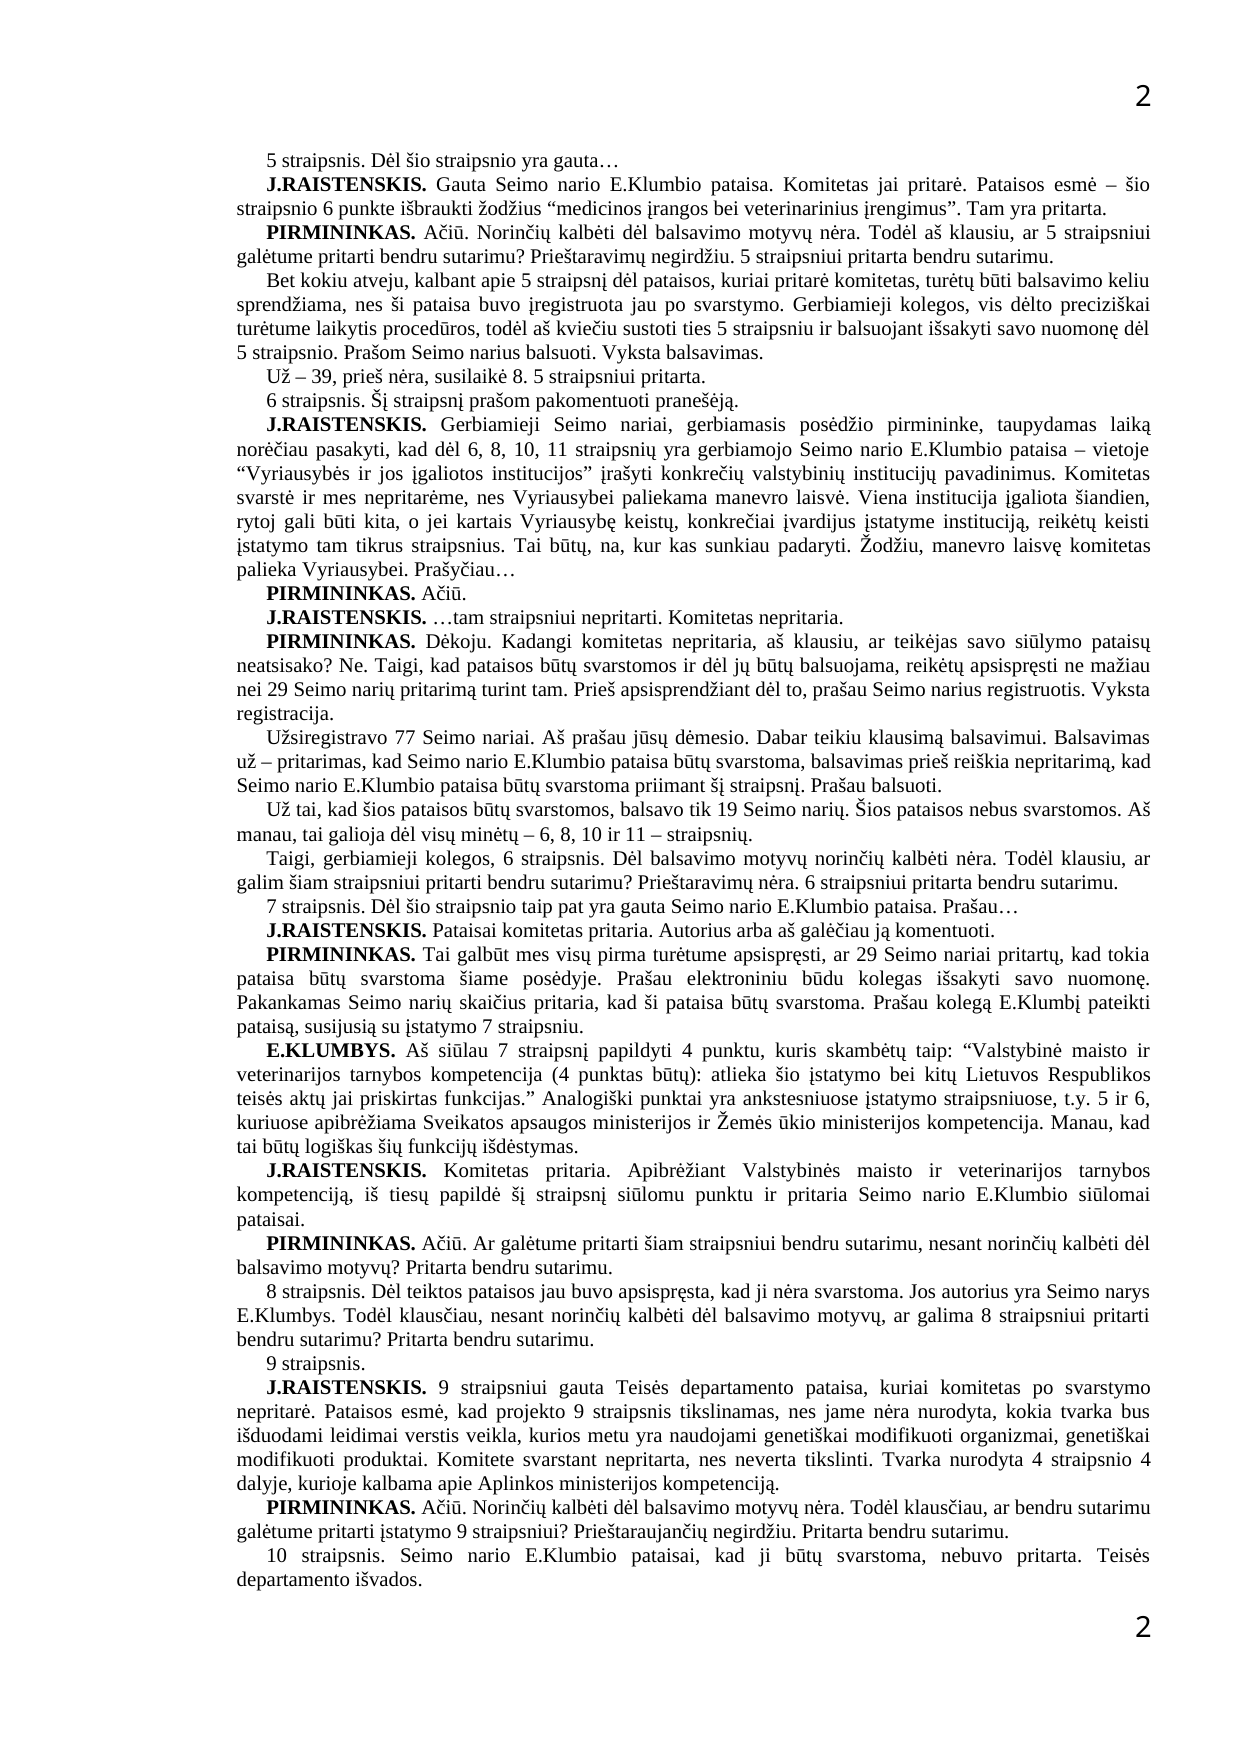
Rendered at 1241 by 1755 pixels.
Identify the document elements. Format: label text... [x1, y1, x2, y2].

text 9 straipsnis. [236, 1351, 1152, 1375]
text 10 straipsnis. Seimo nario E.Klumbio pataisai, kad ji būtų svarstoma, nebuvo pritarta. Teisės departamento išvados. [236, 1543, 1152, 1591]
text J.RAISTENSKIS. Komitetas pritaria. Apibrėžiant Valstybinės maisto ir veterinarijos tarnybos kompetenciją, iš tiesų papildė šį straipsnį siūlomu punktu ir pritaria Seimo nario E.Klumbio siūlomai pataisai. [236, 1158, 1152, 1231]
text 6 straipsnis. Šį straipsnį prašom pakomentuoti pranešėją. [236, 388, 1152, 412]
text PIRMININKAS. Ačiū. Ar galėtume pritarti šiam straipsniui bendru sutarimu, nesant norinčių kalbėti dėl balsavimo motyvų? Pritarta bendru sutarimu. [236, 1231, 1152, 1279]
text Už tai, kad šios pataisos būtų svarstomos, balsavo tik 19 Seimo narių. Šios pataisos nebus svarstomos. Aš manau, tai galioja dėl visų minėtų – 6, 8, 10 ir 11 – straipsnių. [236, 797, 1152, 846]
text 8 straipsnis. Dėl teiktos pataisos jau buvo apsispręsta, kad ji nėra svarstoma. Jos autorius yra Seimo narys E.Klumbys. Todėl klausčiau, nesant norinčių kalbėti dėl balsavimo motyvų, ar galima 8 straipsniui pritarti bendru sutarimu? Pritarta bendru sutarimu. [236, 1279, 1152, 1351]
text J.RAISTENSKIS. Pataisai komitetas pritaria. Autorius arba aš galėčiau ją komentuoti. [236, 918, 1152, 942]
text 5 straipsnis. Dėl šio straipsnio yra gauta… [236, 148, 1152, 172]
text 7 straipsnis. Dėl šio straipsnio taip pat yra gauta Seimo nario E.Klumbio pataisa. Prašau… [236, 894, 1152, 918]
text J.RAISTENSKIS. Gauta Seimo nario E.Klumbio pataisa. Komitetas jai pritarė. Pataisos esmė – šio straipsnio 6 punkte išbraukti žodžius “medicinos įrangos bei veterinarinius įrengimus”. Tam yra pritarta. [236, 172, 1152, 220]
text PIRMININKAS. Ačiū. Norinčių kalbėti dėl balsavimo motyvų nėra. Todėl klausčiau, ar bendru sutarimu galėtume pritarti įstatymo 9 straipsniui? Prieštaraujančių negirdžiu. Pritarta bendru sutarimu. [236, 1495, 1152, 1543]
text PIRMININKAS. Ačiū. [236, 581, 1152, 605]
text Užsiregistravo 77 Seimo nariai. Aš prašau jūsų dėmesio. Dabar teikiu klausimą balsavimui. Balsavimas už – pritarimas, kad Seimo nario E.Klumbio pataisa būtų svarstoma, balsavimas prieš reiškia nepritarimą, kad Seimo nario E.Klumbio pataisa būtų svarstoma priimant šį straipsnį. Prašau balsuoti. [236, 725, 1152, 797]
text J.RAISTENSKIS. 9 straipsniui gauta Teisės departamento pataisa, kuriai komitetas po svarstymo nepritarė. Pataisos esmė, kad projekto 9 straipsnis tikslinamas, nes jame nėra nurodyta, kokia tvarka bus išduodami leidimai verstis veikla, kurios metu yra naudojami genetiškai modifikuoti organizmai, genetiškai modifikuoti produktai. Komitete svarstant nepritarta, nes neverta tikslinti. Tvarka nurodyta 4 straipsnio 4 dalyje, kurioje kalbama apie Aplinkos ministerijos kompetenciją. [236, 1375, 1152, 1495]
text Taigi, gerbiamieji kolegos, 6 straipsnis. Dėl balsavimo motyvų norinčių kalbėti nėra. Todėl klausiu, ar galim šiam straipsniui pritarti bendru sutarimu? Prieštaravimų nėra. 6 straipsniui pritarta bendru sutarimu. [236, 846, 1152, 894]
text J.RAISTENSKIS. Gerbiamieji Seimo nariai, gerbiamasis posėdžio pirmininke, taupydamas laiką norėčiau pasakyti, kad dėl 6, 8, 10, 11 straipsnių yra gerbiamojo Seimo nario E.Klumbio pataisa – vietoje “Vyriausybės ir jos įgaliotos institucijos” įrašyti konkrečių valstybinių institucijų pavadinimus. Komitetas svarstė ir mes nepritarėme, nes Vyriausybei paliekama manevro laisvė. Viena institucija įgaliota šiandien, rytoj gali būti kita, o jei kartais Vyriausybę keistų, konkrečiai įvardijus įstatyme instituciją, reikėtų keisti įstatymo tam tikrus straipsnius. Tai būtų, na, kur kas sunkiau padaryti. Žodžiu, manevro laisvę komitetas palieka Vyriausybei. Prašyčiau… [236, 412, 1152, 581]
text E.KLUMBYS. Aš siūlau 7 straipsnį papildyti 4 punktu, kuris skambėtų taip: “Valstybinė maisto ir veterinarijos tarnybos kompetencija (4 punktas būtų): atlieka šio įstatymo bei kitų Lietuvos Respublikos teisės aktų jai priskirtas funkcijas.” Analogiški punktai yra ankstesniuose įstatymo straipsniuose, t.y. 5 ir 6, kuriuose apibrėžiama Sveikatos apsaugos ministerijos ir Žemės ūkio ministerijos kompetencija. Manau, kad tai būtų logiškas šių funkcijų išdėstymas. [236, 1038, 1152, 1158]
text PIRMININKAS. Tai galbūt mes visų pirma turėtume apsispręsti, ar 29 Seimo nariai pritartų, kad tokia pataisa būtų svarstoma šiame posėdyje. Prašau elektroniniu būdu kolegas išsakyti savo nuomonę. Pakankamas Seimo narių skaičius pritaria, kad ši pataisa būtų svarstoma. Prašau kolegą E.Klumbį pateikti pataisą, susijusią su įstatymo 7 straipsniu. [236, 942, 1152, 1038]
text Bet kokiu atveju, kalbant apie 5 straipsnį dėl pataisos, kuriai pritarė komitetas, turėtų būti balsavimo keliu sprendžiama, nes ši pataisa buvo įregistruota jau po svarstymo. Gerbiamieji kolegos, vis dėlto preciziškai turėtume laikytis procedūros, todėl aš kviečiu sustoti ties 5 straipsniu ir balsuojant išsakyti savo nuomonę dėl 5 straipsnio. Prašom Seimo narius balsuoti. Vyksta balsavimas. [236, 268, 1152, 364]
text PIRMININKAS. Dėkoju. Kadangi komitetas nepritaria, aš klausiu, ar teikėjas savo siūlymo pataisų neatsisako? Ne. Taigi, kad pataisos būtų svarstomos ir dėl jų būtų balsuojama, reikėtų apsispręsti ne mažiau nei 29 Seimo narių pritarimą turint tam. Prieš apsisprendžiant dėl to, prašau Seimo narius registruotis. Vyksta registracija. [236, 629, 1152, 725]
text Už – 39, prieš nėra, susilaikė 8. 5 straipsniui pritarta. [236, 364, 1152, 388]
text J.RAISTENSKIS. …tam straipsniui nepritarti. Komitetas nepritaria. [236, 605, 1152, 629]
text PIRMININKAS. Ačiū. Norinčių kalbėti dėl balsavimo motyvų nėra. Todėl aš klausiu, ar 5 straipsniui galėtume pritarti bendru sutarimu? Prieštaravimų negirdžiu. 5 straipsniui pritarta bendru sutarimu. [236, 220, 1152, 268]
